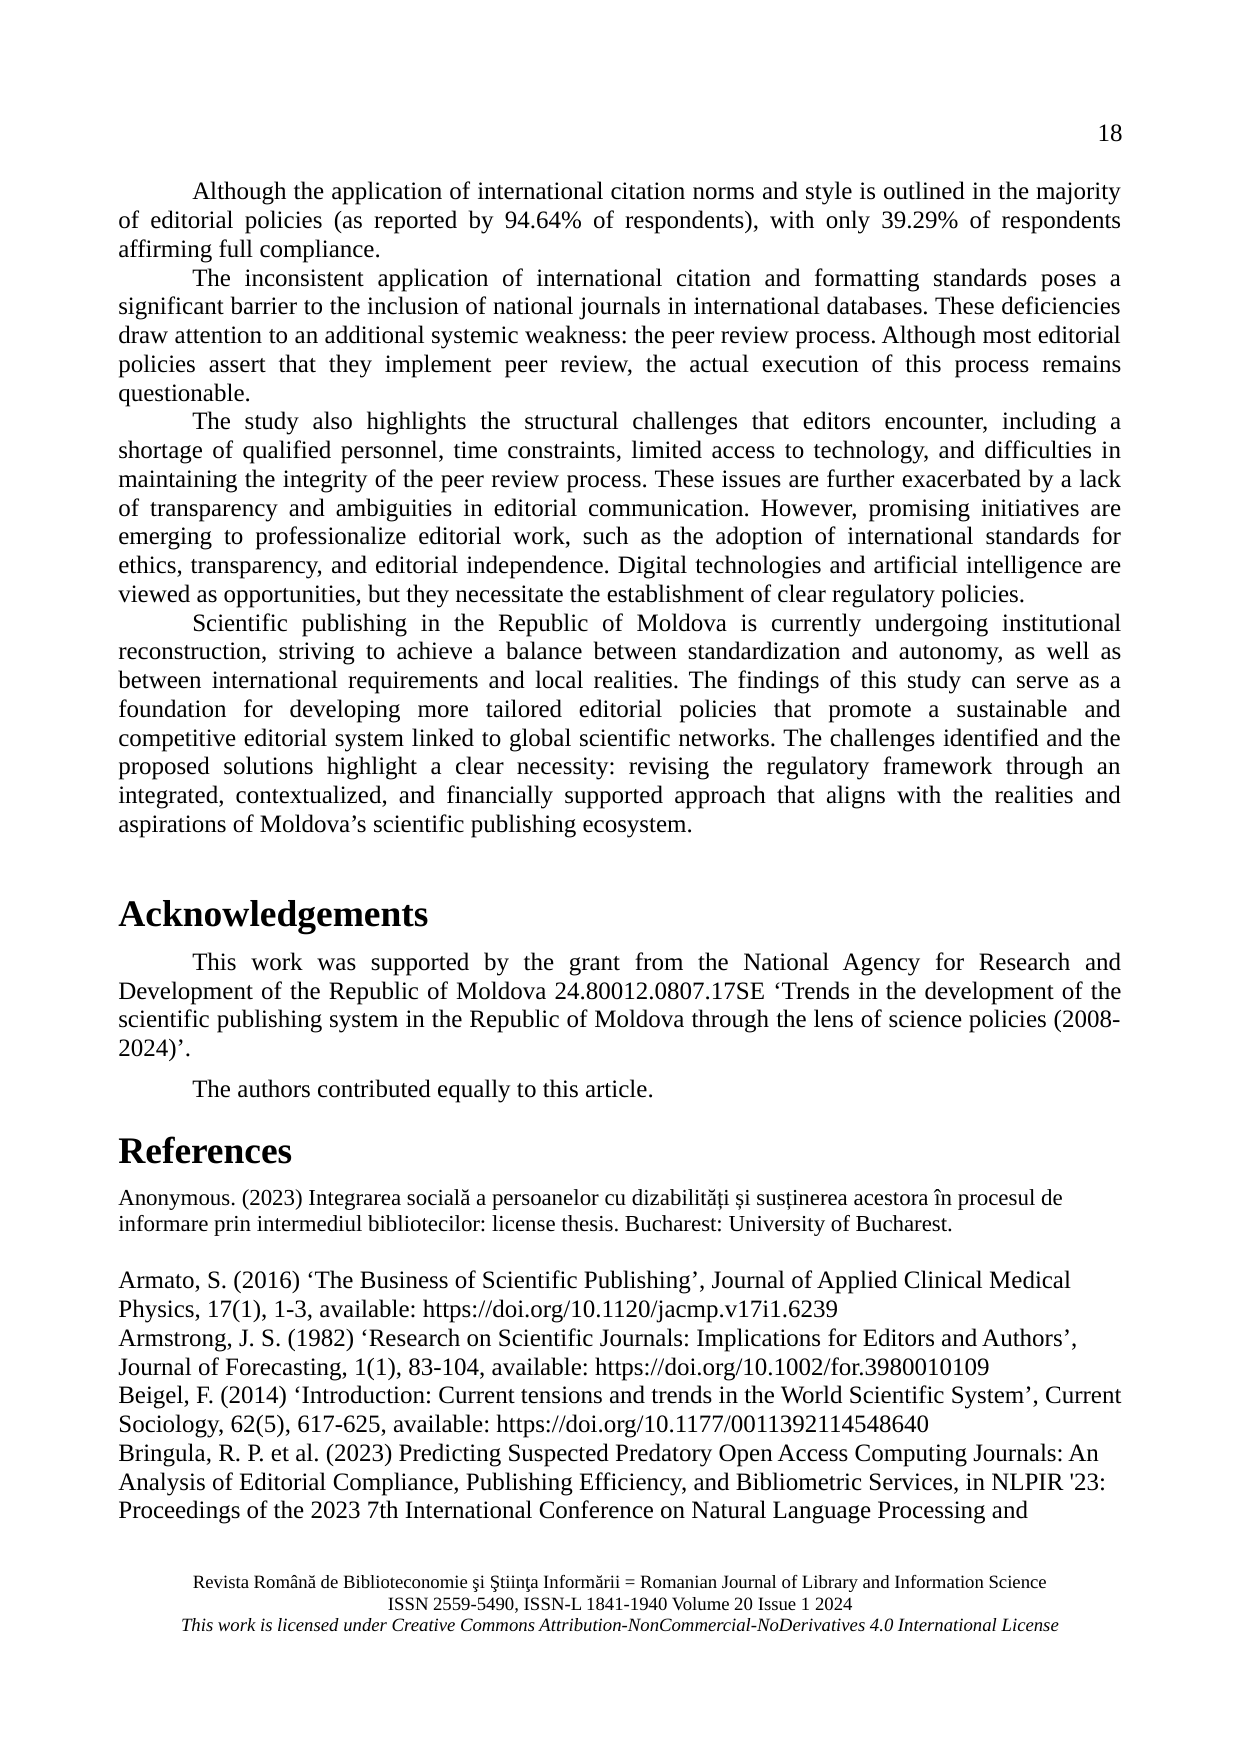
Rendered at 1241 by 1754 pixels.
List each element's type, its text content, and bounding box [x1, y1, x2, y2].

text This work was supported by the grant from the National Agency for Research and Development of the Republic of Moldova 24.80012.0807.17SE ‘Trends in the development of the scientific publishing system in the Republic of Moldova through the lens of science policies (2008-2024)’. [118, 947, 1122, 1062]
list Armato, S. (2016) ‘The Business of Scientific Publishing’, Journal of Applied Clinical Medical Physics, 17(1), 1-3, available: https://doi.org/10.1120/jacmp.v17i1.6239 [118, 1265, 1122, 1323]
text The study also highlights the structural challenges that editors encounter, including a shortage of qualified personnel, time constraints, limited access to technology, and difficulties in maintaining the integrity of the peer review process. These issues are further exacerbated by a lack of transparency and ambiguities in editorial communication. However, promising initiatives are emerging to professionalize editorial work, such as the adoption of international standards for ethics, transparency, and editorial independence. Digital technologies and artificial intelligence are viewed as opportunities, but they necessitate the establishment of clear regulatory policies. [118, 406, 1122, 608]
text Scientific publishing in the Republic of Moldova is currently undergoing institutional reconstruction, striving to achieve a balance between standardization and autonomy, as well as between international requirements and local realities. The findings of this study can serve as a foundation for developing more tailored editorial policies that promote a sustainable and competitive editorial system linked to global scientific networks. The challenges identified and the proposed solutions highlight a clear necessity: revising the regulatory framework through an integrated, contextualized, and financially supported approach that aligns with the realities and aspirations of Moldova’s scientific publishing ecosystem. [118, 608, 1122, 838]
list Bringula, R. P. et al. (2023) Predicting Suspected Predatory Open Access Computing Journals: An Analysis of Editorial Compliance, Publishing Efficiency, and Bibliometric Services, in NLPIR '23: Proceedings of the 2023 7th International Conference on Natural Language Processing and [118, 1438, 1122, 1524]
text Although the application of international citation norms and style is outlined in the majority of editorial policies (as reported by 94.64% of respondents), with only 39.29% of respondents affirming full compliance. [118, 176, 1122, 263]
subtitle Acknowledgements [118, 891, 1122, 934]
list Anonymous. (2023) Integrarea socială a persoanelor cu dizabilități și susținerea acestora în procesul de informare prin intermediul bibliotecilor: license thesis. Bucharest: University of Bucharest. [118, 1184, 1122, 1237]
subtitle References [118, 1128, 1122, 1171]
list Armstrong, J. S. (1982) ‘Research on Scientific Journals: Implications for Editors and Authors’, Journal of Forecasting, 1(1), 83-104, available: https://doi.org/10.1002/for.3980010109 [118, 1323, 1122, 1380]
list Beigel, F. (2014) ‘Introduction: Current tensions and trends in the World Scientific System’, Current Sociology, 62(5), 617-625, available: https://doi.org/10.1177/0011392114548640 [118, 1380, 1122, 1438]
text The inconsistent application of international citation and formatting standards poses a significant barrier to the inclusion of national journals in international databases. These deficiencies draw attention to an additional systemic weakness: the peer review process. Although most editorial policies assert that they implement peer review, the actual execution of this process remains questionable. [118, 263, 1122, 406]
text The authors contributed equally to this article. [118, 1074, 1122, 1103]
